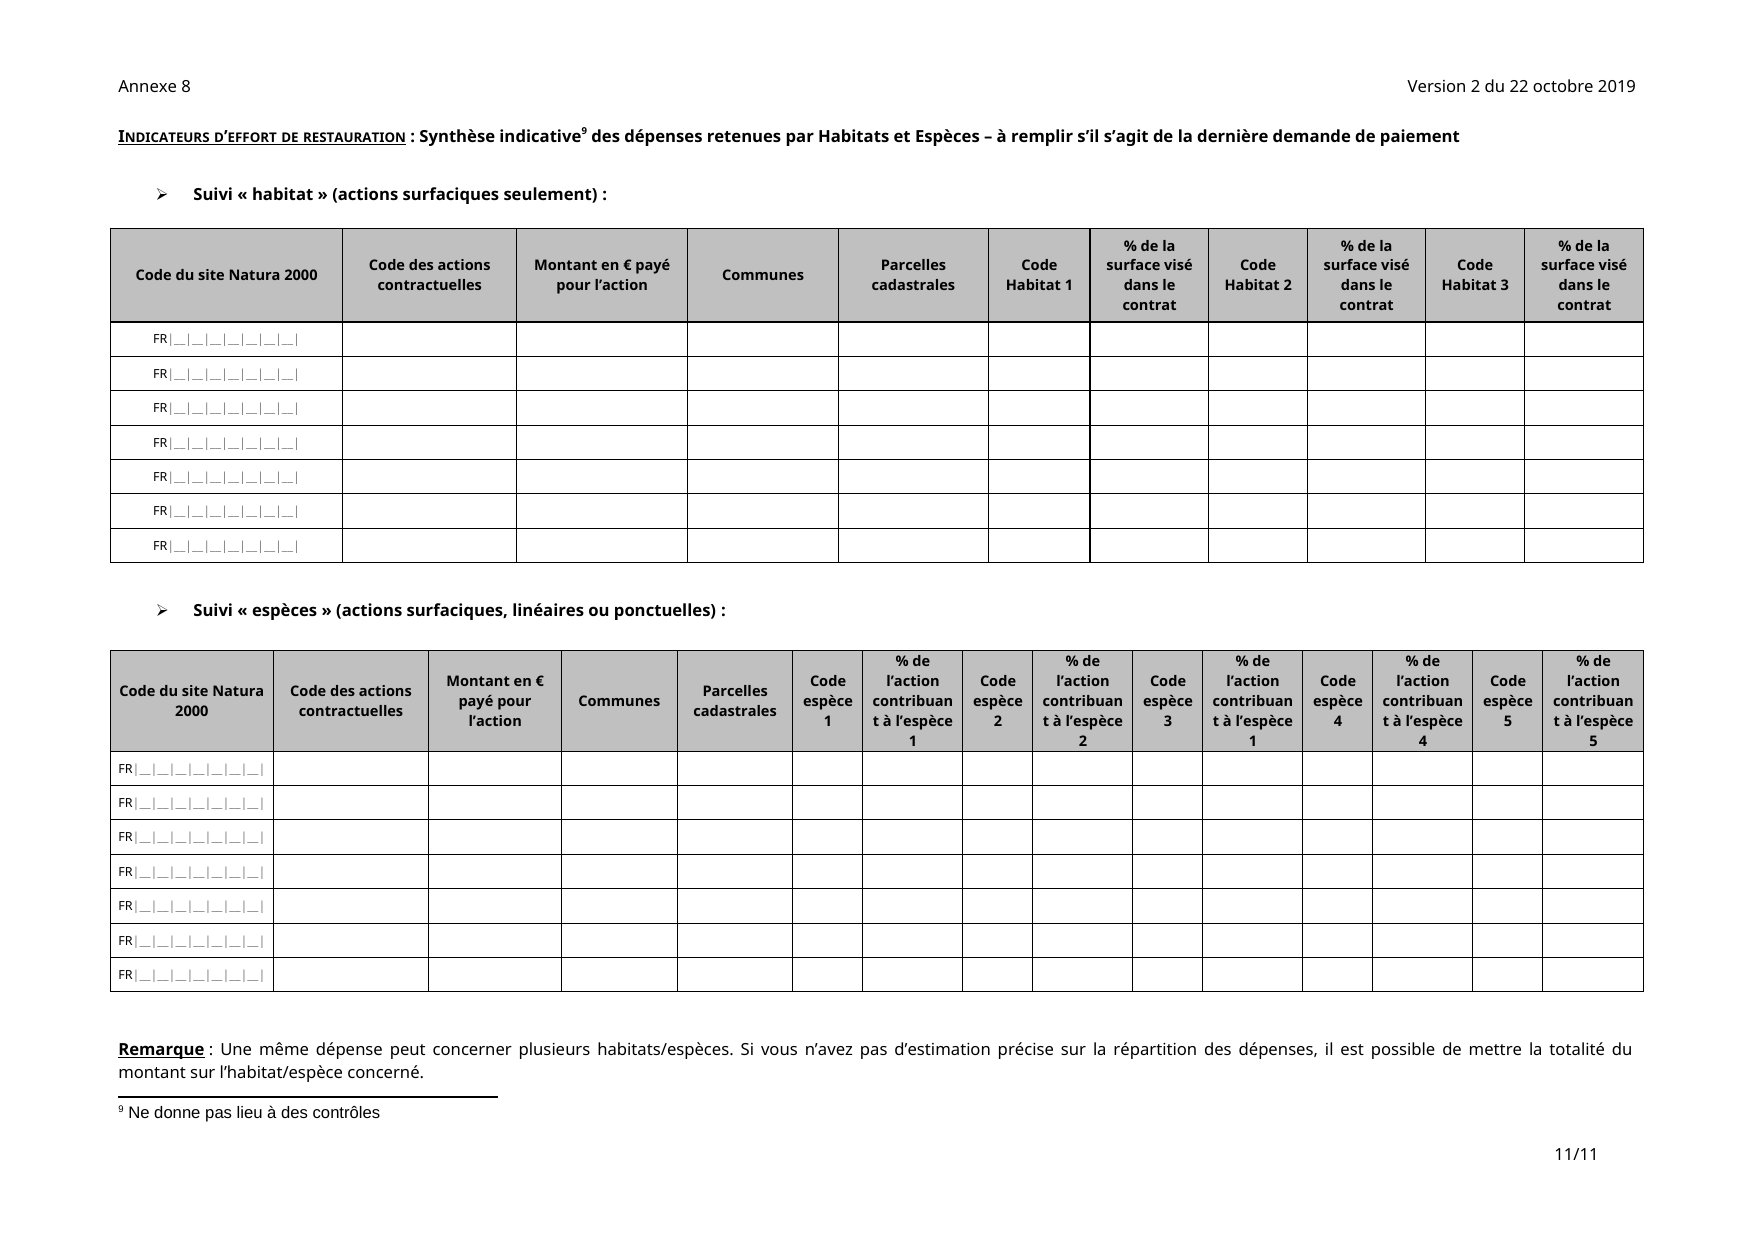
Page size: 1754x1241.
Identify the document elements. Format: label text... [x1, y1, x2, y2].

table_cell [678, 958, 792, 991]
table_cell [688, 426, 838, 459]
table_cell [793, 752, 862, 785]
table_cell [1543, 786, 1643, 819]
table_cell FR|__|__|__|__|__|__|__| [111, 786, 273, 819]
table_cell [1203, 820, 1302, 854]
table_cell [517, 460, 687, 493]
table_cell [1091, 357, 1208, 390]
table_cell [1525, 323, 1643, 356]
table_cell [1373, 958, 1472, 991]
table_cell [1033, 958, 1132, 991]
table_header Code espèce 2 [963, 651, 1032, 751]
table_cell [1203, 924, 1302, 957]
table_cell [1373, 786, 1472, 819]
table_cell [1543, 752, 1643, 785]
table_cell [429, 889, 561, 922]
table_header % de la surface visé dans le contrat [1308, 229, 1425, 321]
table_header % de la surface visé dans le contrat [1091, 229, 1208, 321]
table_cell [517, 323, 687, 356]
table_cell [863, 820, 962, 854]
table_cell [343, 494, 516, 528]
table_cell [1303, 889, 1372, 922]
table_cell [989, 391, 1089, 424]
table_cell [517, 494, 687, 528]
table_cell [793, 889, 862, 922]
table_cell [1426, 426, 1524, 459]
table_cell [963, 752, 1032, 785]
table_cell [1209, 357, 1307, 390]
table_cell [1525, 460, 1643, 493]
table_cell [1033, 924, 1132, 957]
table_cell [429, 752, 561, 785]
table_cell FR|__|__|__|__|__|__|__| [111, 855, 273, 888]
table_cell [517, 391, 687, 424]
table_cell [1525, 426, 1643, 459]
table_cell [688, 494, 838, 528]
table_cell [839, 460, 988, 493]
list Suivi « habitat » (actions surfaciques seulement) : [155, 182, 1636, 205]
table_header Code espèce 5 [1473, 651, 1542, 751]
table_header % de l’action contribuant à l’espèce 2 [1033, 651, 1132, 751]
table_cell [839, 426, 988, 459]
table_cell [1091, 391, 1208, 424]
table_cell [1209, 460, 1307, 493]
table_header Code espèce 3 [1133, 651, 1202, 751]
table_cell [1308, 460, 1425, 493]
table_header Communes [562, 651, 677, 751]
table_cell [343, 357, 516, 390]
table_cell [1203, 786, 1302, 819]
text Remarque : Une même dépense peut concerner plusieurs habitats/espèces. Si vous n’avez pas d’estimation précise sur la répartition des dépenses, il est possible de mettre la totalité du montant sur l’habitat/espèce concerné. [118, 1038, 1636, 1083]
table_cell [1133, 889, 1202, 922]
table_cell [678, 820, 792, 854]
table_cell [863, 786, 962, 819]
table_cell [1203, 958, 1302, 991]
table_cell FR|__|__|__|__|__|__|__| [111, 391, 342, 424]
table_cell [1033, 889, 1132, 922]
table_cell [1303, 820, 1372, 854]
table_cell [1033, 855, 1132, 888]
table_header Montant en € payé pour l’action [517, 229, 687, 321]
table_cell [562, 786, 677, 819]
table_cell [688, 323, 838, 356]
table_cell [1373, 924, 1472, 957]
table_cell [1209, 323, 1307, 356]
table_cell [989, 460, 1089, 493]
table_cell [863, 958, 962, 991]
table_cell [274, 889, 428, 922]
table_cell [274, 820, 428, 854]
table_cell [1091, 494, 1208, 528]
table_header Code des actions contractuelles [343, 229, 516, 321]
table_cell [1525, 357, 1643, 390]
table_cell [1473, 924, 1542, 957]
table_cell [429, 855, 561, 888]
text Indicateurs d’effort de restauration : Synthèse indicative des dépenses retenues par Habitats et Espèces – à remplir s’il s’agit de la dernière demande de paiement [118, 124, 1636, 147]
table_cell [1308, 494, 1425, 528]
table_cell [1303, 752, 1372, 785]
table_cell [963, 889, 1032, 922]
table_header Code du site Natura 2000 [111, 651, 273, 751]
table_cell FR|__|__|__|__|__|__|__| [111, 889, 273, 922]
table_cell [839, 494, 988, 528]
table_cell [1426, 391, 1524, 424]
table_cell [989, 529, 1089, 562]
table_cell [1209, 391, 1307, 424]
table_cell [1203, 752, 1302, 785]
table_cell [562, 958, 677, 991]
table_cell [1473, 786, 1542, 819]
table_cell [1133, 924, 1202, 957]
table_cell [1373, 752, 1472, 785]
table_cell [863, 855, 962, 888]
table_header % de l’action contribuant à l’espèce 5 [1543, 651, 1643, 751]
table_cell FR|__|__|__|__|__|__|__| [111, 820, 273, 854]
table_cell [517, 426, 687, 459]
table_cell [678, 924, 792, 957]
table_cell [863, 752, 962, 785]
table_cell [562, 820, 677, 854]
table_cell [963, 855, 1032, 888]
table_cell FR|__|__|__|__|__|__|__| [111, 426, 342, 459]
table_cell FR|__|__|__|__|__|__|__| [111, 494, 342, 528]
table_cell [963, 924, 1032, 957]
table_cell [1373, 855, 1472, 888]
table_cell [1308, 391, 1425, 424]
table_cell [1033, 786, 1132, 819]
table_cell FR|__|__|__|__|__|__|__| [111, 357, 342, 390]
table_cell FR|__|__|__|__|__|__|__| [111, 323, 342, 356]
table_header Parcelles cadastrales [678, 651, 792, 751]
table_header Montant en € payé pour l’action [429, 651, 561, 751]
table_cell [1426, 357, 1524, 390]
text Ne donne pas lieu à des contrôles [118, 1103, 1636, 1122]
table_cell [793, 958, 862, 991]
table_cell FR|__|__|__|__|__|__|__| [111, 958, 273, 991]
table_cell [1373, 889, 1472, 922]
table_cell [429, 786, 561, 819]
table_cell [274, 786, 428, 819]
table_cell [562, 752, 677, 785]
list Suivi « espèces » (actions surfaciques, linéaires ou ponctuelles) : [156, 598, 1636, 621]
table_cell FR|__|__|__|__|__|__|__| [111, 460, 342, 493]
table_cell [429, 924, 561, 957]
table_cell [1426, 529, 1524, 562]
table_header Code espèce 4 [1303, 651, 1372, 751]
table_cell [274, 752, 428, 785]
table_cell [1133, 958, 1202, 991]
table_cell [1091, 323, 1208, 356]
table_cell [989, 323, 1089, 356]
table_header Code espèce 1 [793, 651, 862, 751]
table_cell [839, 357, 988, 390]
table_cell [1303, 924, 1372, 957]
table_cell [1303, 786, 1372, 819]
table_cell [274, 924, 428, 957]
table_cell [1543, 820, 1643, 854]
table_header Parcelles cadastrales [839, 229, 988, 321]
table_cell [517, 357, 687, 390]
table_cell [562, 855, 677, 888]
table_cell [343, 529, 516, 562]
table_cell [1303, 958, 1372, 991]
table_cell [1133, 820, 1202, 854]
table_cell [839, 391, 988, 424]
table_cell [963, 820, 1032, 854]
table_cell [678, 786, 792, 819]
table_header % de l’action contribuant à l’espèce 1 [1203, 651, 1302, 751]
table_cell [793, 820, 862, 854]
table_cell [1426, 494, 1524, 528]
table_cell [1473, 820, 1542, 854]
table_cell [343, 460, 516, 493]
table_cell [1473, 889, 1542, 922]
table_cell [1308, 323, 1425, 356]
table_cell [1525, 391, 1643, 424]
table_cell [1543, 924, 1643, 957]
table_cell [1308, 357, 1425, 390]
table_cell [688, 391, 838, 424]
table_cell FR|__|__|__|__|__|__|__| [111, 752, 273, 785]
table_cell [1033, 752, 1132, 785]
table_header Code Habitat 2 [1209, 229, 1307, 321]
table_cell [1473, 958, 1542, 991]
table_header % de l’action contribuant à l’espèce 1 [863, 651, 962, 751]
table_cell [274, 855, 428, 888]
table_cell [1308, 529, 1425, 562]
table_cell [1203, 855, 1302, 888]
table_cell [1133, 786, 1202, 819]
table_cell [688, 357, 838, 390]
table_cell [678, 855, 792, 888]
table_cell [429, 820, 561, 854]
table_header Code des actions contractuelles [274, 651, 428, 751]
table_cell [989, 494, 1089, 528]
table_header Code Habitat 1 [989, 229, 1089, 321]
table_cell [793, 855, 862, 888]
table_cell [1543, 958, 1643, 991]
table_cell [429, 958, 561, 991]
table_cell [863, 889, 962, 922]
table_cell [963, 958, 1032, 991]
table_cell [1303, 855, 1372, 888]
table_cell [688, 529, 838, 562]
table_cell [274, 958, 428, 991]
table_cell FR|__|__|__|__|__|__|__| [111, 529, 342, 562]
table_cell [1473, 752, 1542, 785]
table_cell [562, 889, 677, 922]
table_cell FR|__|__|__|__|__|__|__| [111, 924, 273, 957]
table_cell [517, 529, 687, 562]
table_header % de la surface visé dans le contrat [1525, 229, 1643, 321]
table_cell [1525, 494, 1643, 528]
table_cell [839, 323, 988, 356]
table_cell [1543, 889, 1643, 922]
table_cell [1203, 889, 1302, 922]
table_cell [343, 426, 516, 459]
table_cell [688, 460, 838, 493]
table_cell [1373, 820, 1472, 854]
table_cell [1525, 529, 1643, 562]
table_cell [1133, 855, 1202, 888]
table_cell [343, 391, 516, 424]
table_cell [343, 323, 516, 356]
table_cell [1426, 460, 1524, 493]
table_cell [989, 357, 1089, 390]
table_cell [1091, 460, 1208, 493]
table_cell [1543, 855, 1643, 888]
table_cell [963, 786, 1032, 819]
table_cell [1033, 820, 1132, 854]
table_cell [1133, 752, 1202, 785]
table_cell [1091, 529, 1208, 562]
table_cell [989, 426, 1089, 459]
table_cell [793, 786, 862, 819]
table_cell [678, 889, 792, 922]
table_header Code Habitat 3 [1426, 229, 1524, 321]
table_header % de l’action contribuant à l’espèce 4 [1373, 651, 1472, 751]
table_cell [1308, 426, 1425, 459]
table_cell [1209, 494, 1307, 528]
table_cell [839, 529, 988, 562]
table_cell [1209, 529, 1307, 562]
table_cell [562, 924, 677, 957]
table_cell [1426, 323, 1524, 356]
table_cell [678, 752, 792, 785]
table_header Code du site Natura 2000 [111, 229, 342, 321]
table_cell [863, 924, 962, 957]
table_cell [1209, 426, 1307, 459]
table_cell [793, 924, 862, 957]
table_cell [1091, 426, 1208, 459]
table_header Communes [688, 229, 838, 321]
table_cell [1473, 855, 1542, 888]
